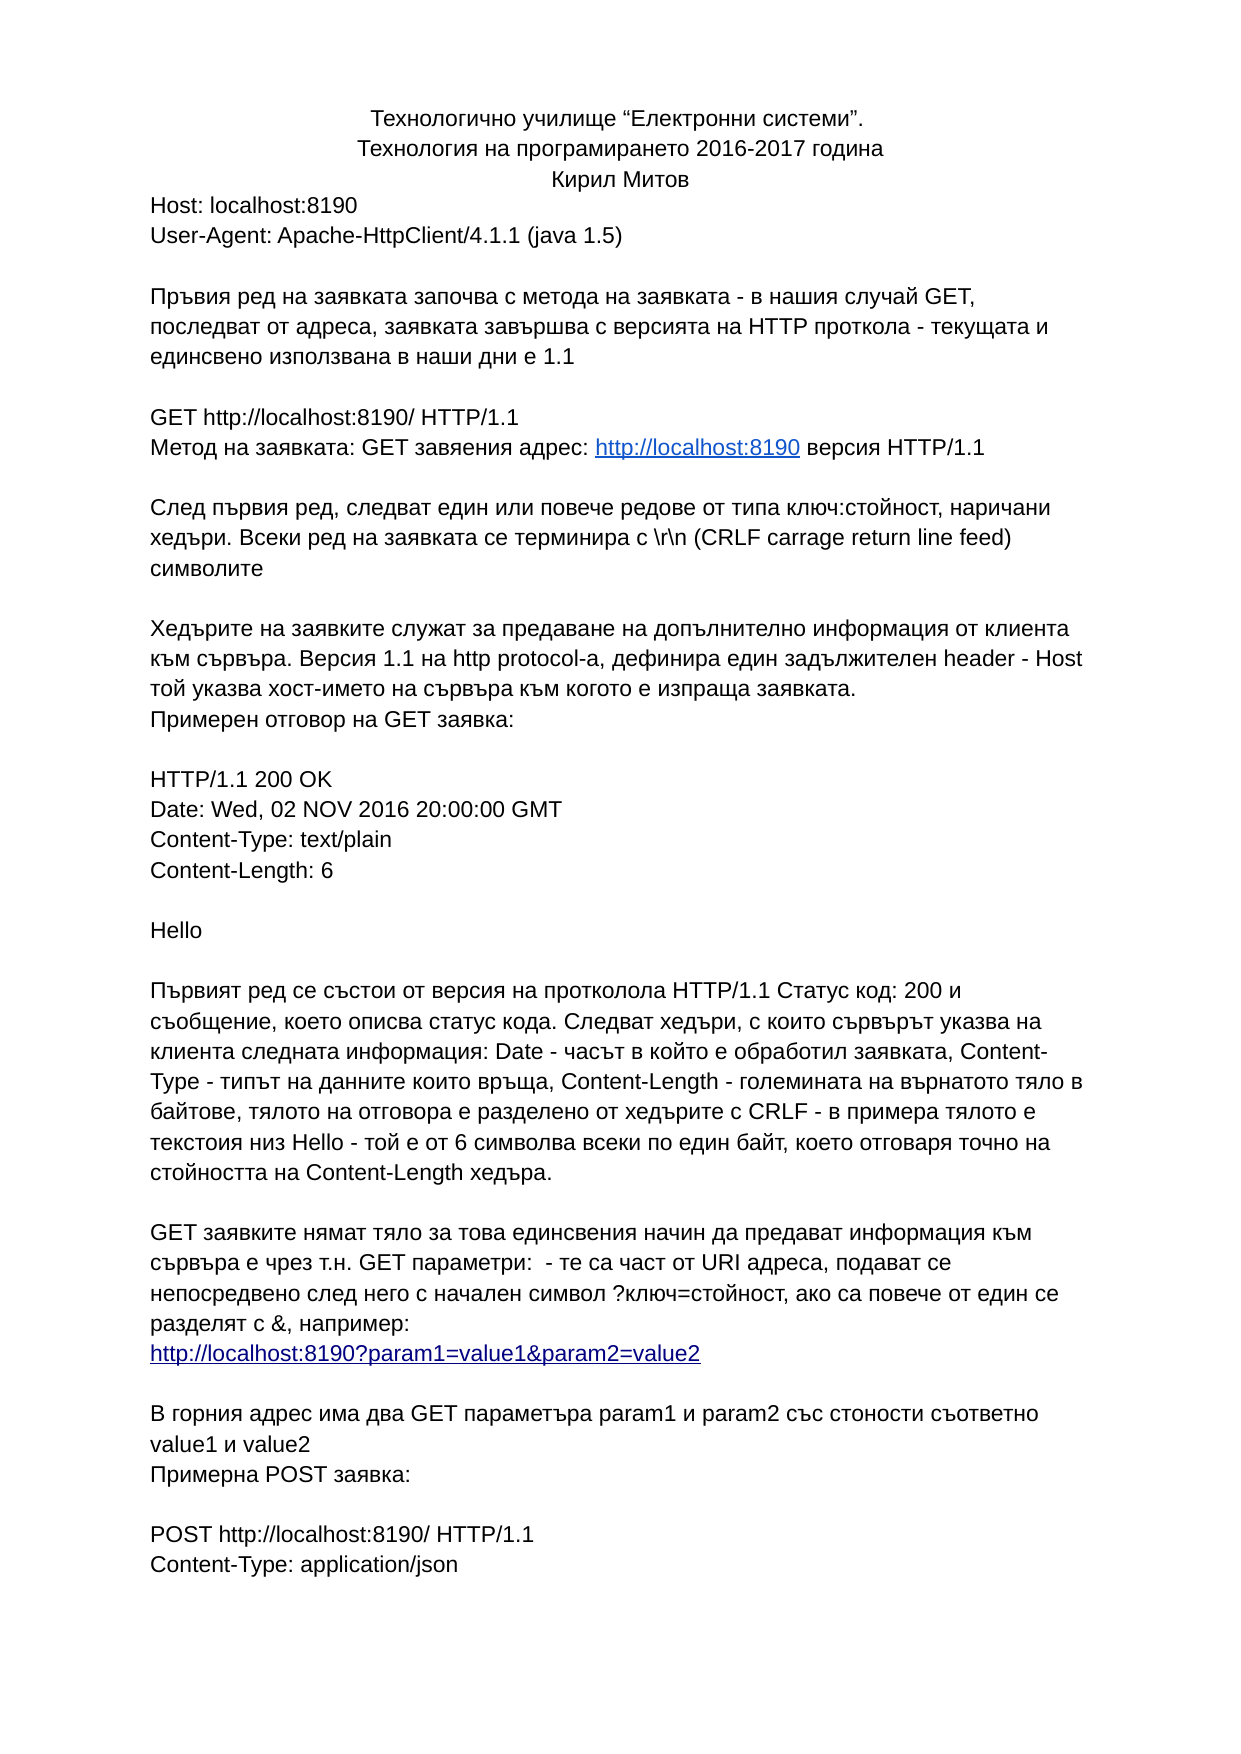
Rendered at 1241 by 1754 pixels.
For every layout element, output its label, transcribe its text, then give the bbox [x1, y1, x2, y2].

text Content-Type: text/plain [150, 826, 1090, 853]
text Хедърите на заявките служат за предаване на допълнително информация от клиента към сървъра. Версия 1.1 на http protocol-a, дефинира един задължителен header - Host той указва хост-името на сървъра към когото е изпраща заявката. [150, 615, 1090, 702]
text В горния адрес има два GET параметъра param1 и param2 със стоности съответно value1 и value2 [150, 1400, 1090, 1457]
text След първия ред, следват един или повече редове от типа ключ:стойност, наричани хедъри. Всеки ред на заявката се терминира с \r\n (CRLF carrage return line feed) символите [150, 494, 1090, 581]
text Примерен отговор на GET заявка: [150, 706, 1090, 732]
text GET заявките нямат тяло за това единсвения начин да предават информация към сървъра е чрез т.н. GET параметри: - те са част от URI адреса, подават се непосредвено след него с начален символ ?ключ=стойност, ако са повече от един се разделят с &, например: [150, 1219, 1090, 1336]
text http://localhost:8190?param1=value1&param2=value2 [150, 1340, 1090, 1366]
text Hello [150, 917, 1090, 943]
text Пръвия ред на заявката започва с метода на заявката - в нашия случай GET, последват от адреса, заявката завършва с версията на HTTP проткола - текущата и единсвено използвана в наши дни е 1.1 [150, 283, 1090, 369]
text Content-Type: application/json [150, 1551, 1090, 1578]
text Host: localhost:8190 [150, 192, 1090, 218]
text Date: Wed, 02 NOV 2016 20:00:00 GMT [150, 796, 1090, 822]
text Content-Length: 6 [150, 857, 1090, 883]
text POST http://localhost:8190/ HTTP/1.1 [150, 1521, 1090, 1547]
text User-Agent: Apache-HttpClient/4.1.1 (java 1.5) [150, 222, 1090, 248]
text Първият ред се състои от версия на протколола HTTP/1.1 Статус код: 200 и съобщение, което описва статус кода. Следват хедъри, с които сървърът указва на клиента следната информация: Date - часът в който е обработил заявката, Content-Type - типът на данните които връща, Content-Length - големината на върнатото тяло в байтове, тялото на отговора е разделено от хедърите с CRLF - в примера тялото е текстоия низ Hello - той е от 6 символва всеки по един байт, което отговаря точно на стойността на Content-Length хедъра. [150, 977, 1090, 1185]
text HTTP/1.1 200 OK [150, 766, 1090, 792]
text Метод на заявката: GET завяения адрес: http://localhost:8190 версия HTTP/1.1 [150, 434, 1090, 460]
text Примерна POST заявка: [150, 1461, 1090, 1487]
text GET http://localhost:8190/ HTTP/1.1 [150, 403, 1090, 430]
